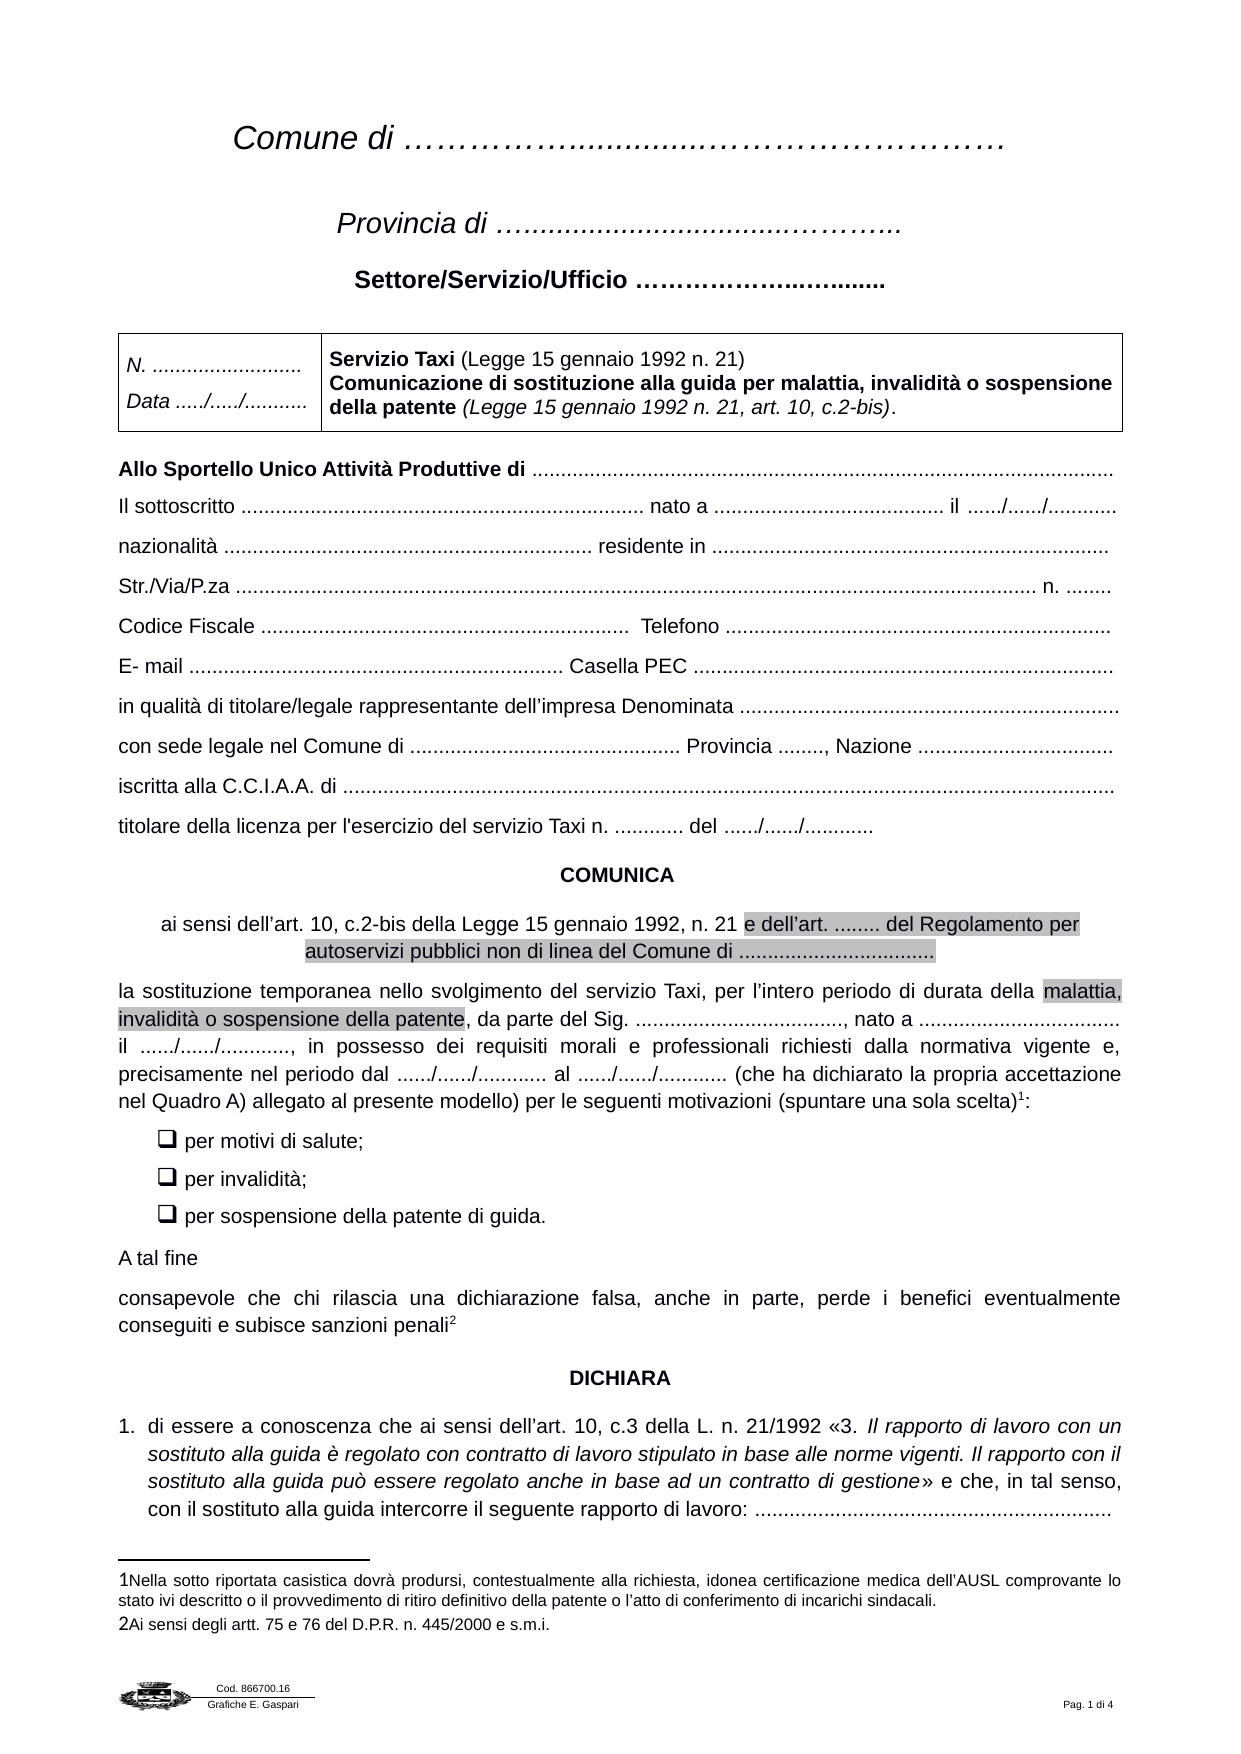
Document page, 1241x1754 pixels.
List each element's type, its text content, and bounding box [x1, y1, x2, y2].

text  per motivi di salute; [156, 1129, 1122, 1154]
text Nella sotto riportata casistica dovrà prodursi, contestualmente alla richiesta, idonea certificazione medica dell’AUSL comprovante lo stato ivi descritto o il provvedimento di ritiro definitivo della patente o l’atto di conferimento di incarichi sindacali. [118, 1566, 1122, 1610]
text Codice Fiscale ................................................................ Telefono ................................................................... [118, 614, 1122, 638]
text consapevole che chi rilascia una dichiarazione falsa, anche in parte, perde i benefici eventualmente conseguiti e subisce sanzioni penali [118, 1285, 1122, 1337]
text la sostituzione temporanea nello svolgimento del servizio Taxi, per l’intero periodo di durata della malattia, invalidità o sospensione della patente, da parte del Sig. ...................................., nato a ................................... il ....../....../............, in possesso dei requisiti morali e professionali richiesti dalla normativa vigente e, precisamente nel periodo dal ....../....../............ al ....../....../............ (che ha dichiarato la propria accettazione nel Quadro A) allegato al presente modello) per le seguenti motivazioni (spuntare una sola scelta): [118, 979, 1122, 1113]
list di essere a conoscenza che ai sensi dell’art. 10, c.3 della L. n. 21/1992 «3. Il rapporto di lavoro con un sostituto alla guida è regolato con contratto di lavoro stipulato in base alle norme vigenti. Il rapporto con il sostituto alla guida può essere regolato anche in base ad un contratto di gestione» e che, in tal senso, con il sostituto alla guida intercorre il seguente rapporto di lavoro: .............................................................. [118, 1414, 1122, 1521]
text nazionalità ................................................................ residente in ..................................................................... [118, 534, 1122, 558]
text E- mail ................................................................. Casella PEC ......................................................................... [118, 654, 1122, 678]
text titolare della licenza per l'esercizio del servizio Taxi n. ............ del ....../....../............ [118, 814, 1090, 838]
text Settore/Servizio/Ufficio ………………...…........ [118, 265, 1122, 294]
table_header N. .......................... Data ...../...../........... [119, 334, 321, 431]
text Allo Sportello Unico Attività Produttive di ..................................................................................................... [118, 457, 1122, 481]
text  per invalidità; [156, 1167, 1122, 1192]
text ai sensi dell’art. 10, c.2-bis della Legge 15 gennaio 1992, n. 21 e dell’art. ........ del Regolamento per autoservizi pubblici non di linea del Comune di .................................. [118, 912, 1122, 963]
text A tal fine [118, 1245, 1122, 1269]
subtitle DICHIARA [118, 1365, 1122, 1389]
text Provincia di ….................................………... [118, 207, 1122, 240]
text con sede legale nel Comune di ............................................... Provincia ........, Nazione .................................. [118, 734, 1122, 758]
text  per sospensione della patente di guida. [156, 1204, 1122, 1229]
table_header Servizio Taxi (Legge 15 gennaio 1992 n. 21) Comunicazione di sostituzione alla guida per malattia, invalidità o sospensione della patente (Legge 15 gennaio 1992 n. 21, art. 10, c.2-bis). [322, 334, 1122, 431]
text COMUNICA [118, 863, 1122, 887]
text iscritta alla C.C.I.A.A. di ...................................................................................................................................... [118, 774, 1122, 798]
text Str./Via/P.za ........................................................................................................................................... n. ........ [118, 574, 1122, 598]
text Comune di ……………...............……………………… [118, 118, 1122, 157]
text in qualità di titolare/legale rappresentante dell’impresa Denominata .................................................................. [118, 694, 1122, 718]
text Il sottoscritto ...................................................................... nato a ........................................ il ....../....../............ [118, 494, 1122, 518]
text Ai sensi degli artt. 75 e 76 del D.P.R. n. 445/2000 e s.m.i. [118, 1610, 1122, 1636]
